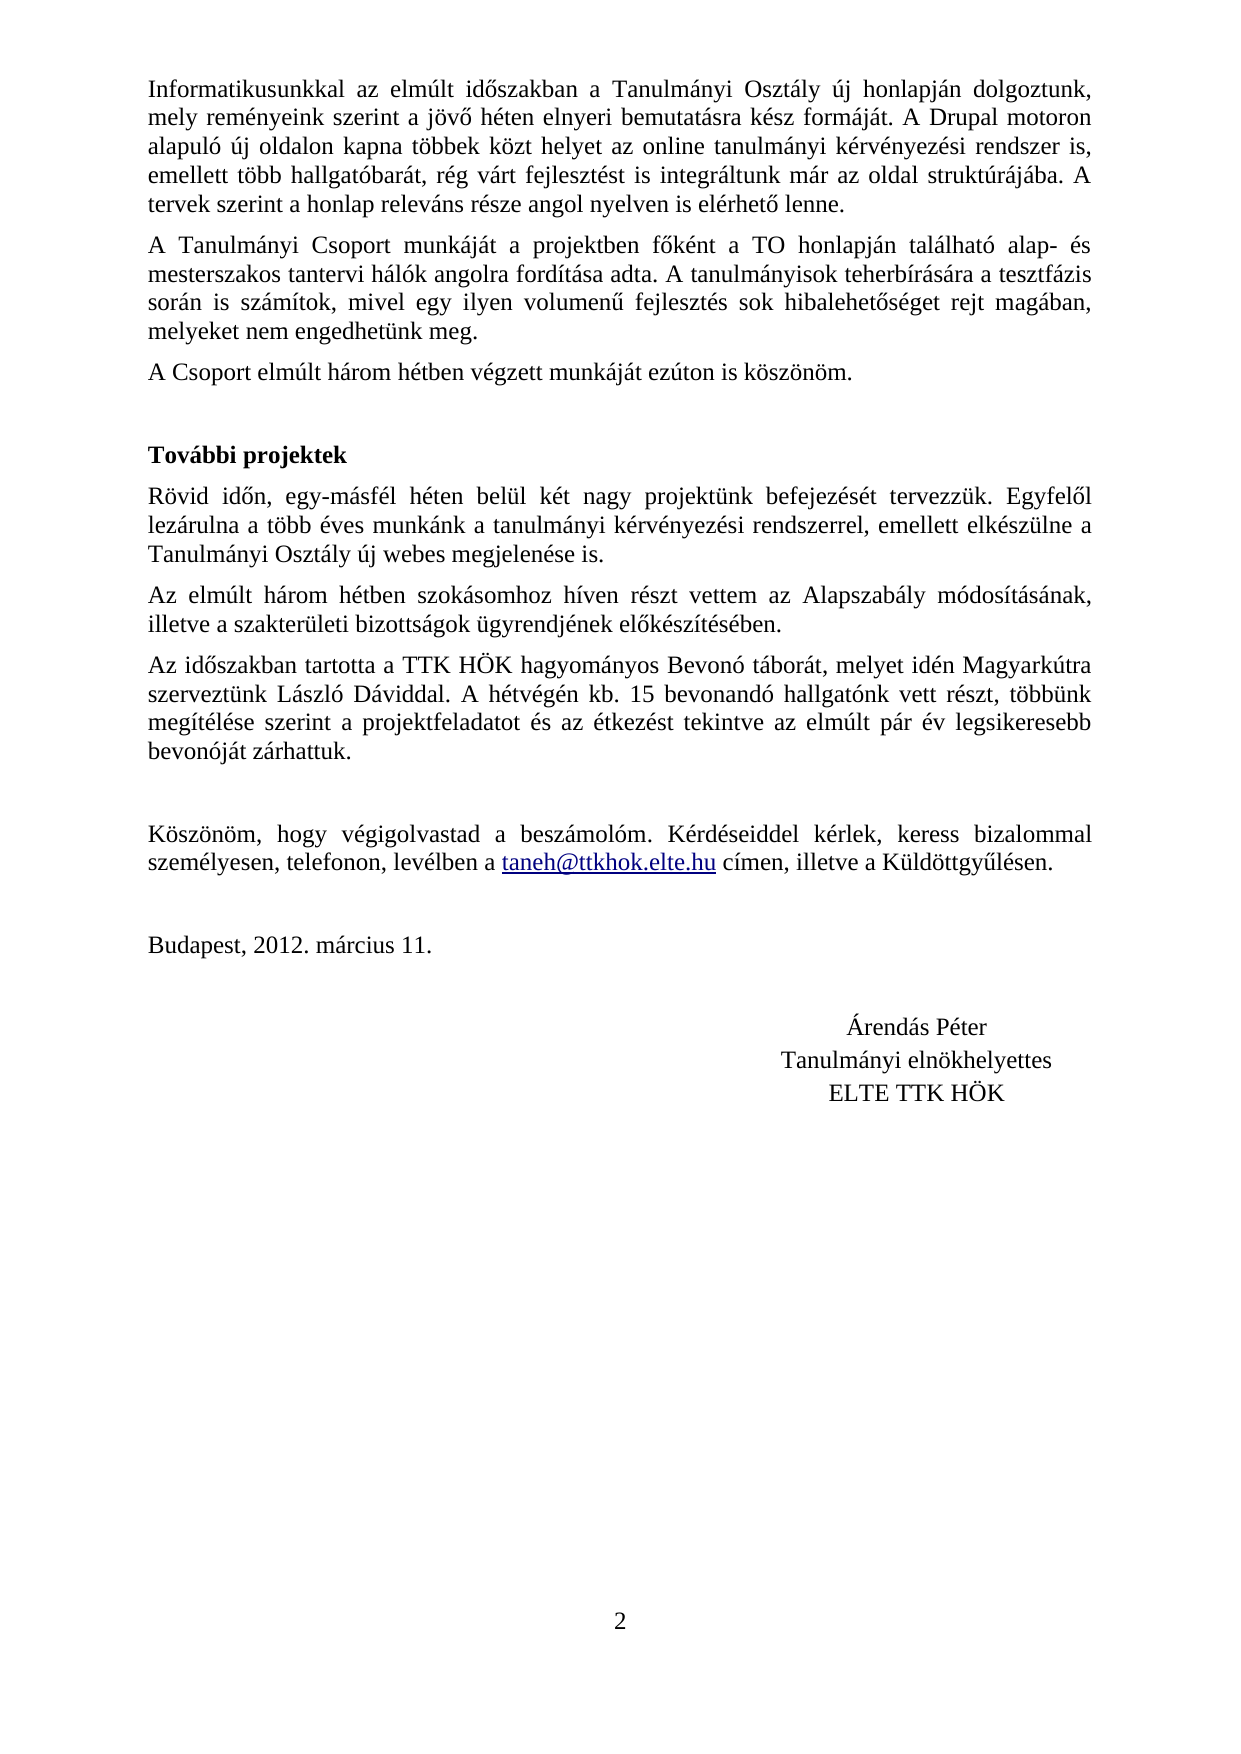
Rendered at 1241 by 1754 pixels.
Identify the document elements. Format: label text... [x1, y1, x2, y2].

text Tanulmányi elnökhelyettes [148, 1045, 1093, 1074]
text Árendás Péter [148, 1012, 1093, 1041]
text A Csoport elmúlt három hétben végzett munkáját ezúton is köszönöm. [148, 357, 1093, 386]
text Az elmúlt három hétben szokásomhoz híven részt vettem az Alapszabály módosításának, illetve a szakterületi bizottságok ügyrendjének előkészítésében. [148, 580, 1093, 637]
text Köszönöm, hogy végigolvastad a beszámolóm. Kérdéseiddel kérlek, keress bizalommal személyesen, telefonon, levélben a taneh@ttkhok.elte.hu címen, illetve a Küldöttgyűlésen. [148, 819, 1093, 876]
text Budapest, 2012. március 11. [148, 930, 1093, 959]
text Informatikusunkkal az elmúlt időszakban a Tanulmányi Osztály új honlapján dolgoztunk, mely reményeink szerint a jövő héten elnyeri bemutatásra kész formáját. A Drupal motoron alapuló új oldalon kapna többek közt helyet az online tanulmányi kérvényezési rendszer is, emellett több hallgatóbarát, rég várt fejlesztést is integráltunk már az oldal struktúrájába. A tervek szerint a honlap releváns része angol nyelven is elérhető lenne. [148, 74, 1093, 217]
text A Tanulmányi Csoport munkáját a projektben főként a TO honlapján található alap- és mesterszakos tantervi hálók angolra fordítása adta. A tanulmányisok teherbírására a tesztfázis során is számítok, mivel egy ilyen volumenű fejlesztés sok hibalehetőséget rejt magában, melyeket nem engedhetünk meg. [148, 230, 1093, 345]
text ELTE TTK HÖK [148, 1078, 1093, 1107]
text Az időszakban tartotta a TTK HÖK hagyományos Bevonó táborát, melyet idén Magyarkútra szerveztünk László Dáviddal. A hétvégén kb. 15 bevonandó hallgatónk vett részt, többünk megítélése szerint a projektfeladatot és az étkezést tekintve az elmúlt pár év legsikeresebb bevonóját zárhattuk. [148, 650, 1093, 765]
text További projektek [148, 440, 1093, 469]
text Rövid időn, egy-másfél héten belül két nagy projektünk befejezését tervezzük. Egyfelől lezárulna a több éves munkánk a tanulmányi kérvényezési rendszerrel, emellett elkészülne a Tanulmányi Osztály új webes megjelenése is. [148, 481, 1093, 567]
